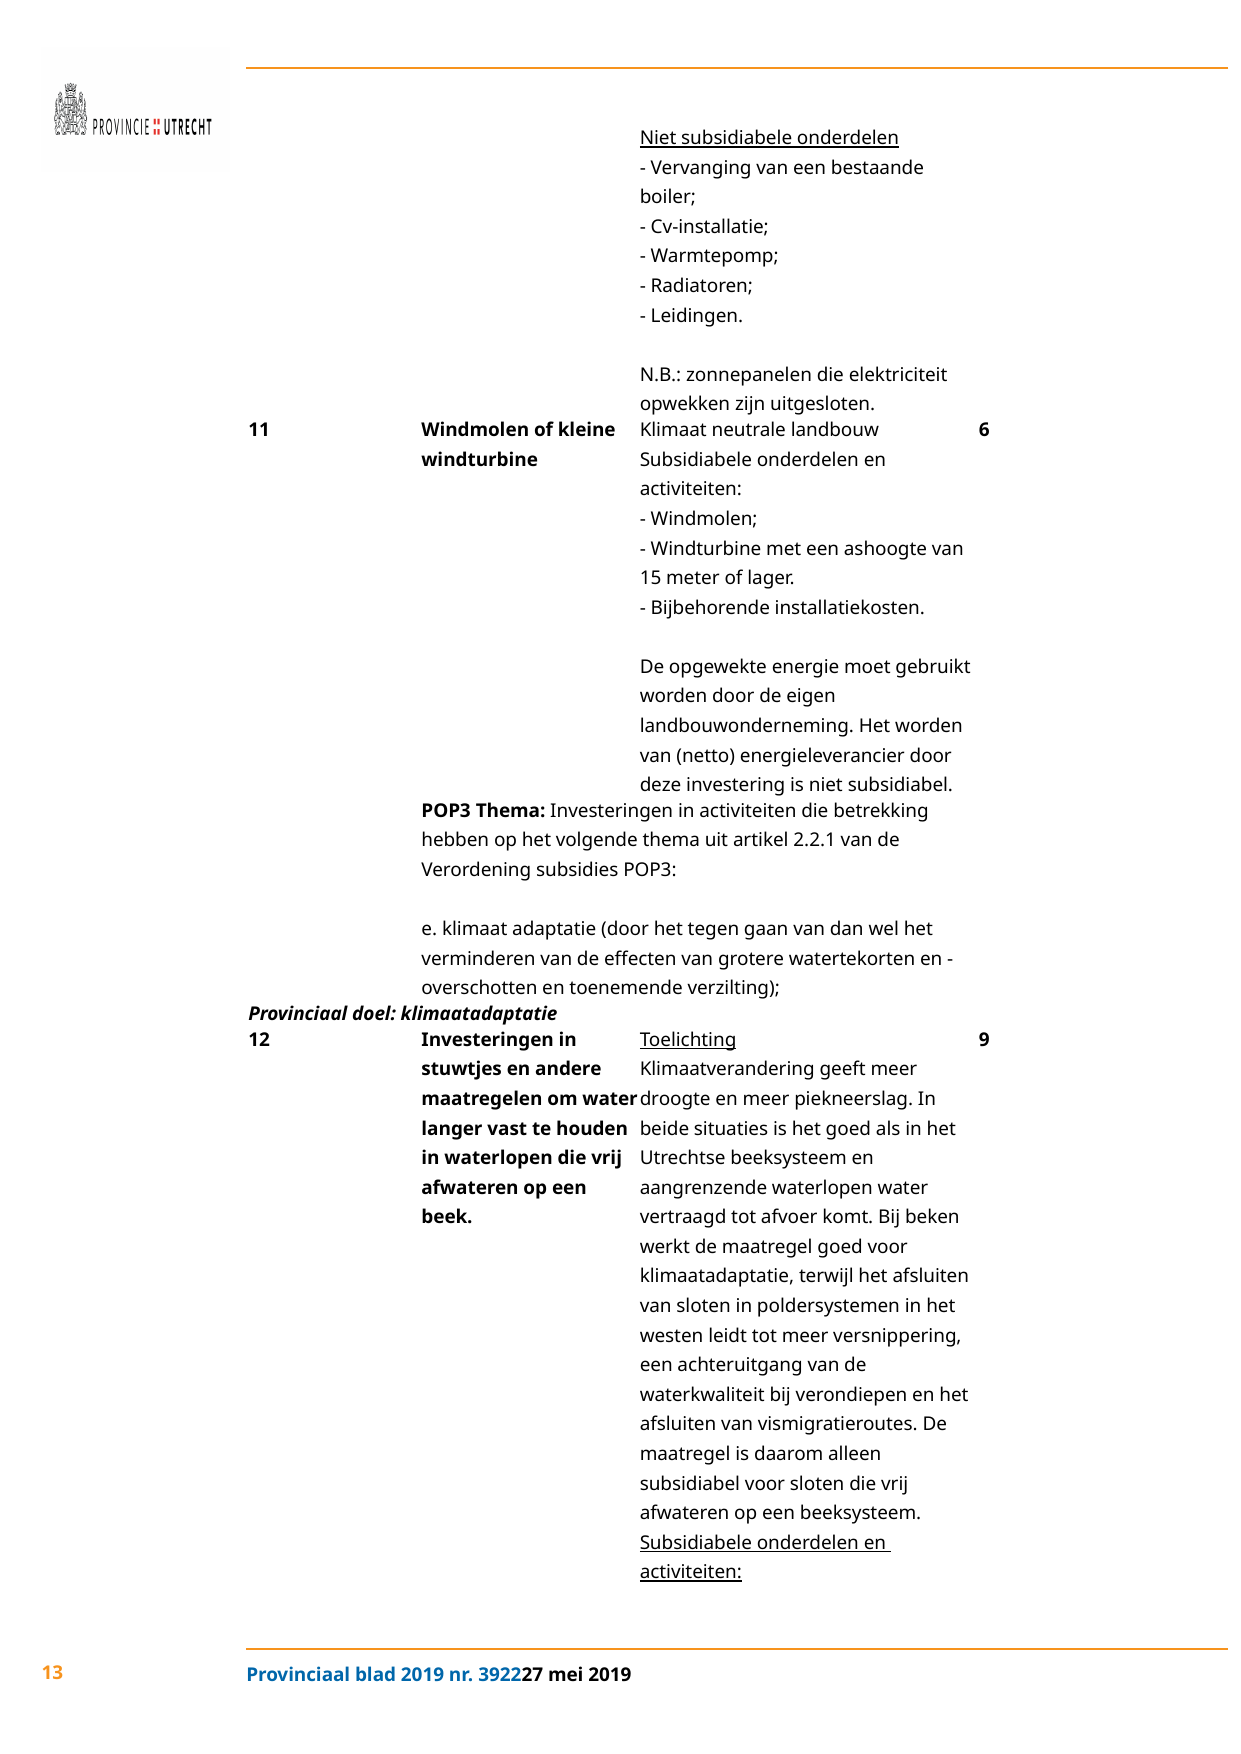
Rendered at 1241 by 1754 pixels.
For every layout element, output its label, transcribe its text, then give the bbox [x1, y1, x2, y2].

table_cell [979, 797, 1152, 1000]
table_cell 11 [248, 416, 421, 797]
table_cell Niet subsidiabele onderdelen - Vervanging van een bestaande boiler; - Cv-installatie; - Warmtepomp; - Radiatoren; - Leidingen. N.B.: zonnepanelen die elektriciteit opwekken zijn uitgesloten. [640, 95, 978, 416]
table_cell Provinciaal doel: klimaatadaptatie [248, 1000, 1152, 1026]
table_cell 6 [979, 416, 1152, 797]
table_cell [248, 95, 421, 416]
table_cell POP3 Thema: Investeringen in activiteiten die betrekking hebben op het volgende thema uit artikel 2.2.1 van de Verordening subsidies POP3: e. klimaat adaptatie (door het tegen gaan van dan wel het verminderen van de effecten van grotere watertekorten en -overschotten en toenemende verzilting); [421, 797, 978, 1000]
table_cell Klimaat neutrale landbouw Subsidiabele onderdelen en activiteiten: - Windmolen; - Windturbine met een ashoogte van 15 meter of lager. - Bijbehorende installatiekosten. De opgewekte energie moet gebruikt worden door de eigen landbouwonderneming. Het worden van (netto) energieleverancier door deze investering is niet subsidiabel. [640, 416, 978, 797]
picture [41, 47, 231, 172]
table_cell 9 [979, 1026, 1152, 1584]
table_cell Toelichting Klimaatverandering geeft meer droogte en meer piekneerslag. In beide situaties is het goed als in het Utrechtse beeksysteem en aangrenzende waterlopen water vertraagd tot afvoer komt. Bij beken werkt de maatregel goed voor klimaatadaptatie, terwijl het afsluiten van sloten in poldersystemen in het westen leidt tot meer versnippering, een achteruitgang van de waterkwaliteit bij verondiepen en het afsluiten van vismigratieroutes. De maatregel is daarom alleen subsidiabel voor sloten die vrij afwateren op een beeksysteem. Subsidiabele onderdelen en activiteiten: [640, 1026, 978, 1584]
table_cell [248, 797, 421, 1000]
table_cell Windmolen of kleine windturbine [421, 416, 639, 797]
table_cell [421, 95, 639, 416]
table_cell [979, 95, 1152, 416]
table_cell Investeringen in stuwtjes en andere maatregelen om water langer vast te houden in waterlopen die vrij afwateren op een beek. [421, 1026, 639, 1584]
table_cell 12 [248, 1026, 421, 1584]
